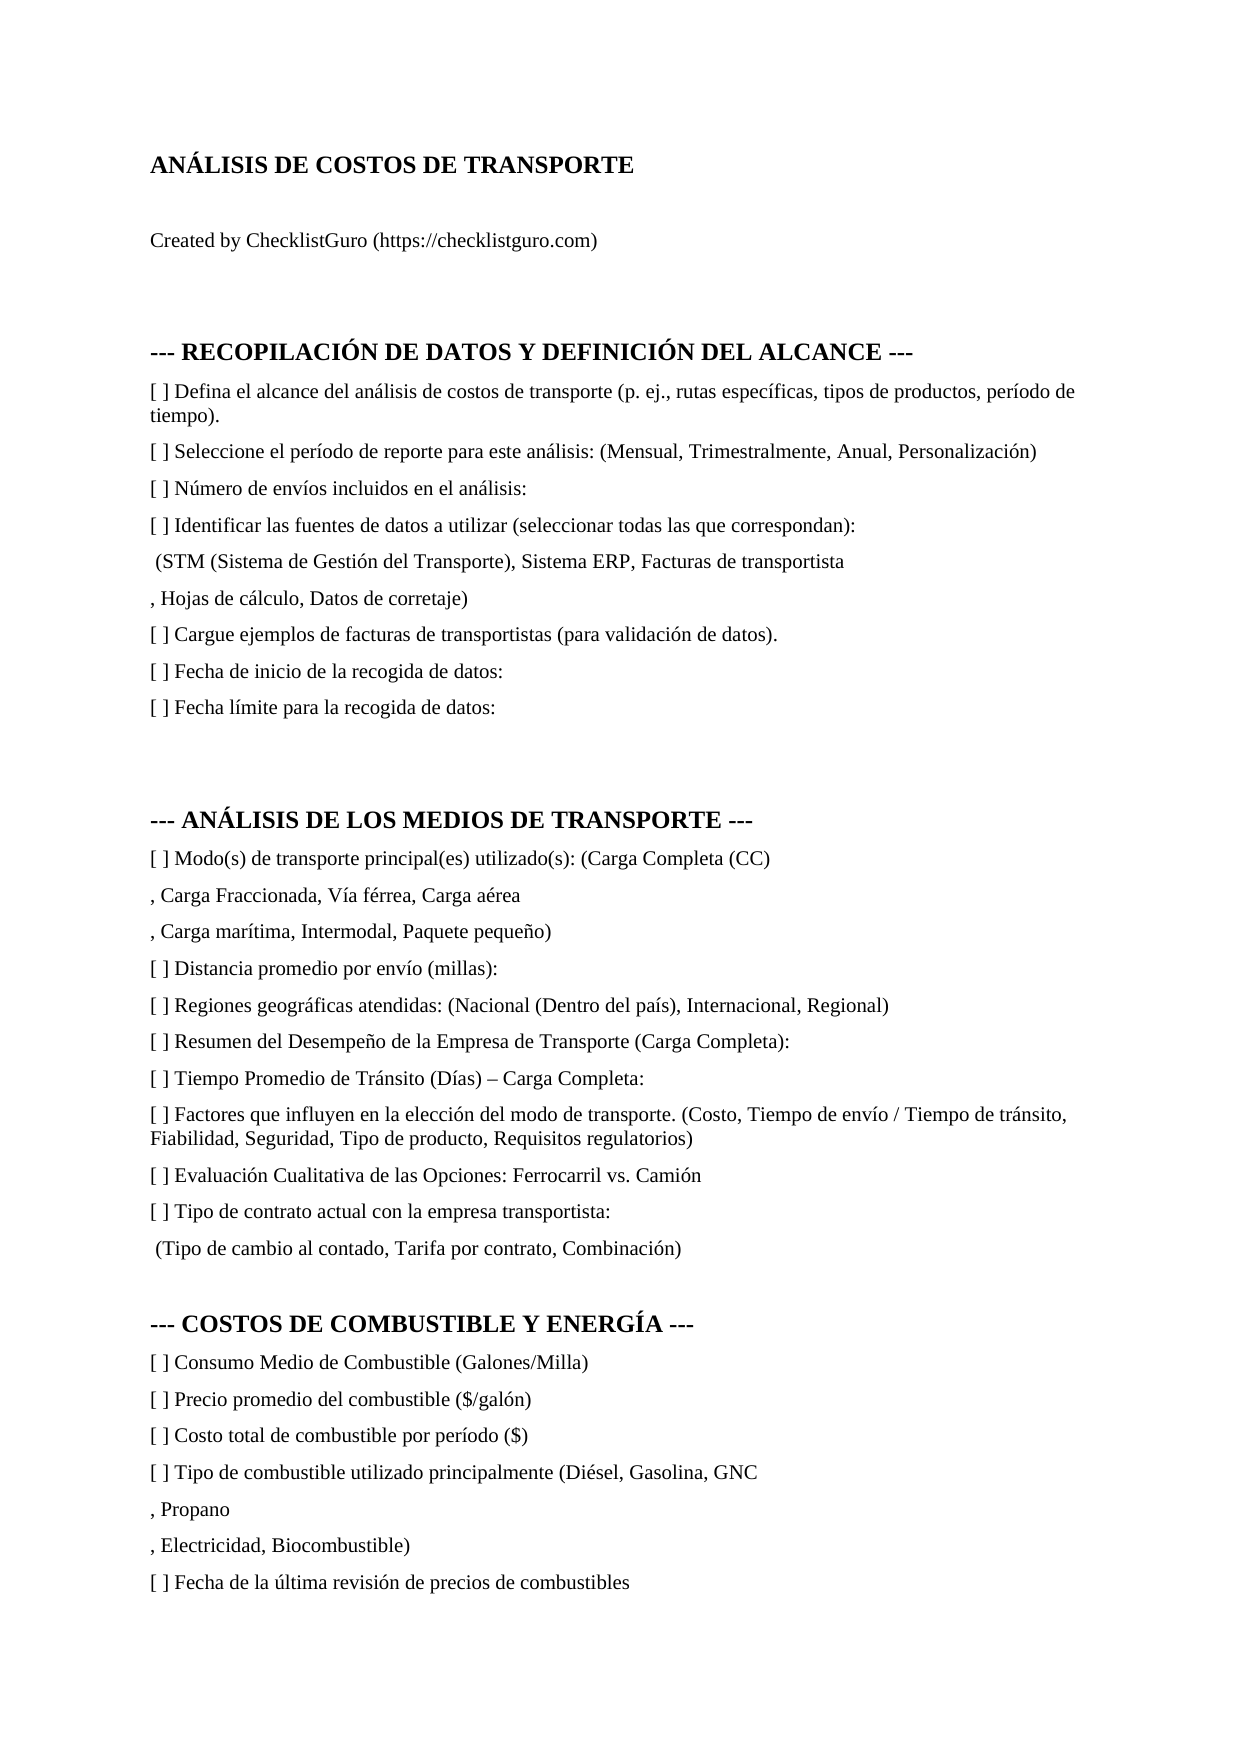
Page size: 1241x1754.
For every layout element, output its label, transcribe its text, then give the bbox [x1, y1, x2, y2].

text [ ] Consumo Medio de Combustible (Galones/Milla) [150, 1350, 1090, 1374]
text , Propano [150, 1497, 1090, 1521]
text [ ] Tipo de contrato actual con la empresa transportista: [150, 1199, 1090, 1223]
text --- RECOPILACIÓN DE DATOS Y DEFINICIÓN DEL ALCANCE --- [150, 337, 1090, 366]
text [ ] Distancia promedio por envío (millas): [150, 956, 1090, 980]
text [ ] Costo total de combustible por período ($) [150, 1423, 1090, 1447]
text [ ] Regiones geográficas atendidas: (Nacional (Dentro del país), Internacional, Regional) [150, 992, 1090, 1017]
text [ ] Seleccione el período de reporte para este análisis: (Mensual, Trimestralmente, Anual, Personalización) [150, 439, 1090, 463]
text --- ANÁLISIS DE LOS MEDIOS DE TRANSPORTE --- [150, 805, 1090, 834]
text ANÁLISIS DE COSTOS DE TRANSPORTE [150, 150, 1090, 179]
text [ ] Factores que influyen en la elección del modo de transporte. (Costo, Tiempo de envío / Tiempo de tránsito, Fiabilidad, Seguridad, Tipo de producto, Requisitos regulatorios) [150, 1102, 1090, 1150]
text (STM (Sistema de Gestión del Transporte), Sistema ERP, Facturas de transportista [150, 549, 1090, 573]
text [ ] Fecha de inicio de la recogida de datos: [150, 659, 1090, 683]
text [ ] Evaluación Cualitativa de las Opciones: Ferrocarril vs. Camión [150, 1163, 1090, 1187]
text [ ] Identificar las fuentes de datos a utilizar (seleccionar todas las que correspondan): [150, 512, 1090, 537]
text [ ] Número de envíos incluidos en el análisis: [150, 476, 1090, 500]
text (Tipo de cambio al contado, Tarifa por contrato, Combinación) [150, 1236, 1090, 1260]
text [ ] Precio promedio del combustible ($/galón) [150, 1387, 1090, 1411]
text --- COSTOS DE COMBUSTIBLE Y ENERGÍA --- [150, 1309, 1090, 1338]
text Created by ChecklistGuro (https://checklistguro.com) [150, 228, 1090, 252]
text , Carga Fraccionada, Vía férrea, Carga aérea [150, 883, 1090, 907]
text , Hojas de cálculo, Datos de corretaje) [150, 586, 1090, 610]
text , Carga marítima, Intermodal, Paquete pequeño) [150, 919, 1090, 943]
text [ ] Tipo de combustible utilizado principalmente (Diésel, Gasolina, GNC [150, 1460, 1090, 1484]
text [ ] Resumen del Desempeño de la Empresa de Transporte (Carga Completa): [150, 1029, 1090, 1053]
text [ ] Cargue ejemplos de facturas de transportistas (para validación de datos). [150, 622, 1090, 646]
text [ ] Fecha de la última revisión de precios de combustibles [150, 1570, 1090, 1594]
text [ ] Defina el alcance del análisis de costos de transporte (p. ej., rutas específicas, tipos de productos, período de tiempo). [150, 379, 1090, 427]
text [ ] Tiempo Promedio de Tránsito (Días) – Carga Completa: [150, 1066, 1090, 1090]
text [ ] Fecha límite para la recogida de datos: [150, 695, 1090, 719]
text , Electricidad, Biocombustible) [150, 1533, 1090, 1557]
text [ ] Modo(s) de transporte principal(es) utilizado(s): (Carga Completa (CC) [150, 846, 1090, 870]
